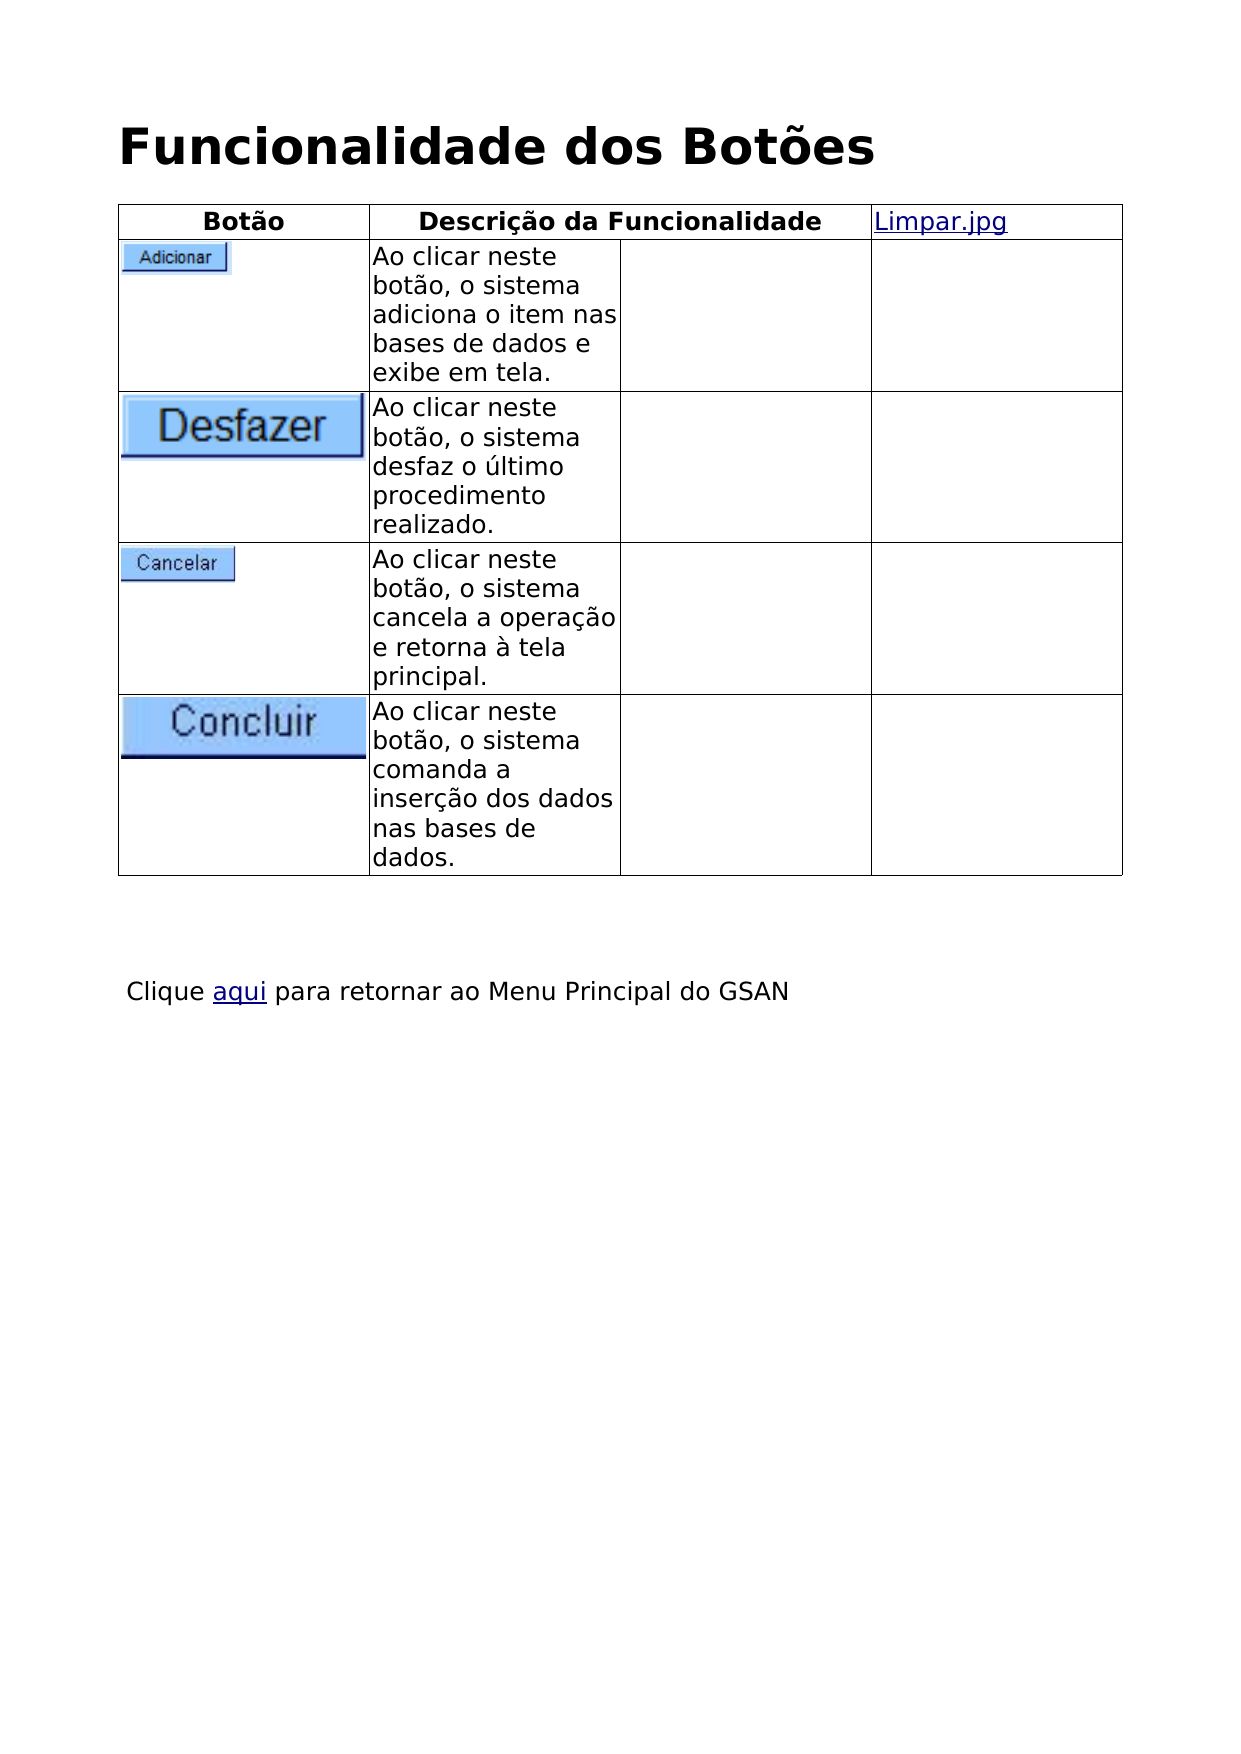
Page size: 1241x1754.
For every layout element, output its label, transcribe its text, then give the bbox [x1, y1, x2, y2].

table_cell [621, 392, 871, 542]
table_header Descrição da Funcionalidade [370, 205, 871, 239]
table_cell [872, 240, 1122, 391]
table_cell [872, 695, 1122, 875]
table_cell Ao clicar neste botão, o sistema adiciona o item nas bases de dados e exibe em tela. [370, 240, 620, 391]
picture [121, 393, 367, 461]
table_cell [621, 240, 871, 391]
picture [121, 241, 232, 275]
table_cell [872, 392, 1122, 542]
table_cell [119, 543, 369, 694]
table_cell [119, 240, 369, 391]
subtitle Funcionalidade dos Botões [118, 118, 1122, 176]
picture [121, 545, 236, 583]
table_cell [119, 392, 369, 542]
table_header Limpar.jpg [872, 205, 1122, 239]
table_cell [119, 695, 369, 875]
table_cell [621, 695, 871, 875]
picture [121, 697, 367, 759]
table_header Botão [119, 205, 369, 239]
table_cell [872, 543, 1122, 694]
table_cell Ao clicar neste botão, o sistema desfaz o último procedimento realizado. [370, 392, 620, 542]
text Clique aqui para retornar ao Menu Principal do GSAN [118, 890, 1122, 1007]
table_cell Ao clicar neste botão, o sistema cancela a operação e retorna à tela principal. [370, 543, 620, 694]
table_cell [621, 543, 871, 694]
table_cell Ao clicar neste botão, o sistema comanda a inserção dos dados nas bases de dados. [370, 695, 620, 875]
